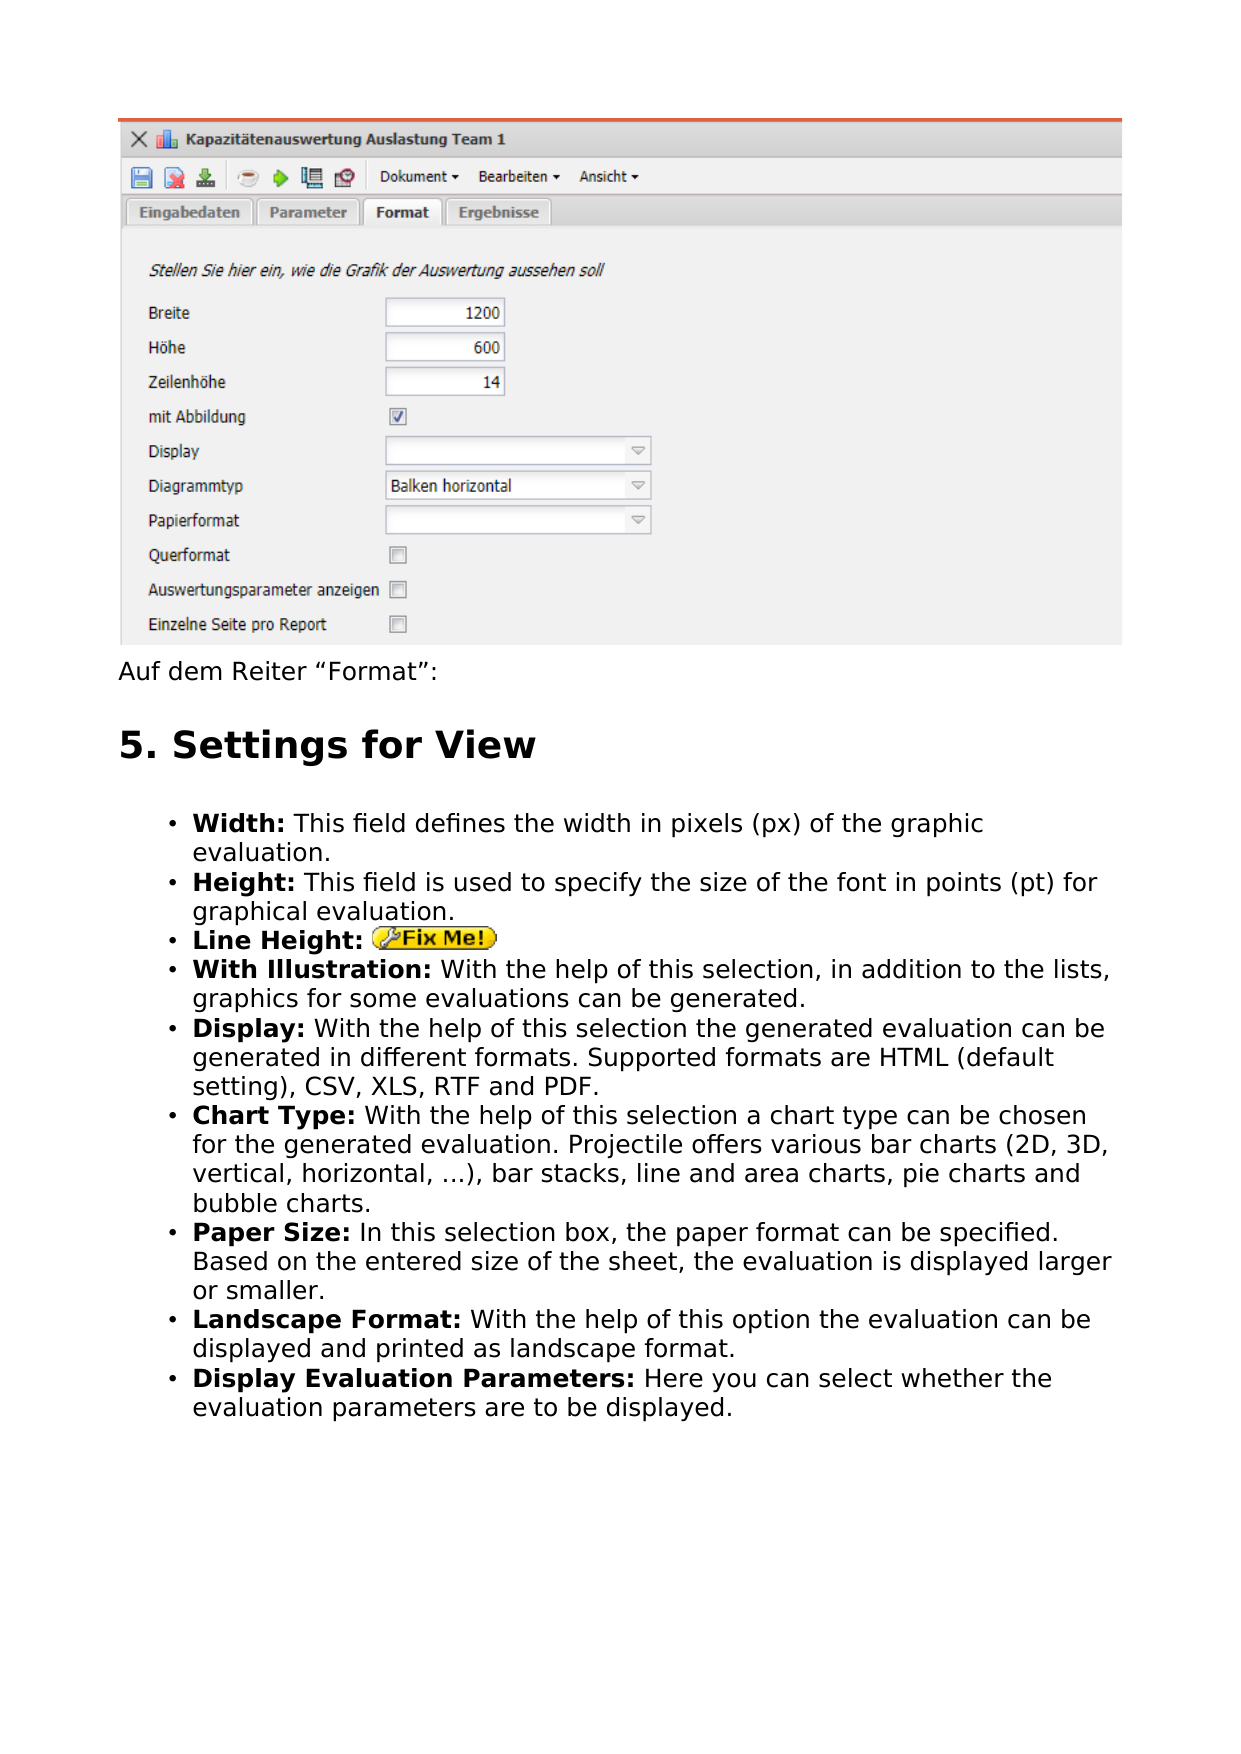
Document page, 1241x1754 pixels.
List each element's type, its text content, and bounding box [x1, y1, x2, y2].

subtitle 5. Settings for View [118, 724, 1122, 767]
list Landscape Format: With the help of this option the evaluation can be displayed and printed as landscape format. [177, 1306, 1122, 1364]
list Line Height: [177, 926, 1122, 956]
list Paper Size: In this selection box, the paper format can be specified. Based on the entered size of the sheet, the evaluation is displayed larger or smaller. [177, 1218, 1122, 1306]
list Display: With the help of this selection the generated evaluation can be generated in different formats. Supported formats are HTML (default setting), CSV, XLS, RTF and PDF. [177, 1014, 1122, 1101]
picture [372, 926, 497, 950]
text Auf dem Reiter “Format”: [118, 657, 1122, 686]
list Display Evaluation Parameters: Here you can select whether the evaluation parameters are to be displayed. [177, 1364, 1122, 1422]
list Chart Type: With the help of this selection a chart type can be chosen for the generated evaluation. Projectile offers various bar charts (2D, 3D, vertical, horizontal, ...), bar stacks, line and area charts, pie charts and bubble charts. [177, 1101, 1122, 1218]
list With Illustration: With the help of this selection, in addition to the lists, graphics for some evaluations can be generated. [177, 956, 1122, 1014]
picture [118, 118, 1123, 645]
list Height: This field is used to specify the size of the font in points (pt) for graphical evaluation. [177, 868, 1122, 926]
list Width: This field defines the width in pixels (px) of the graphic evaluation. [177, 809, 1122, 868]
